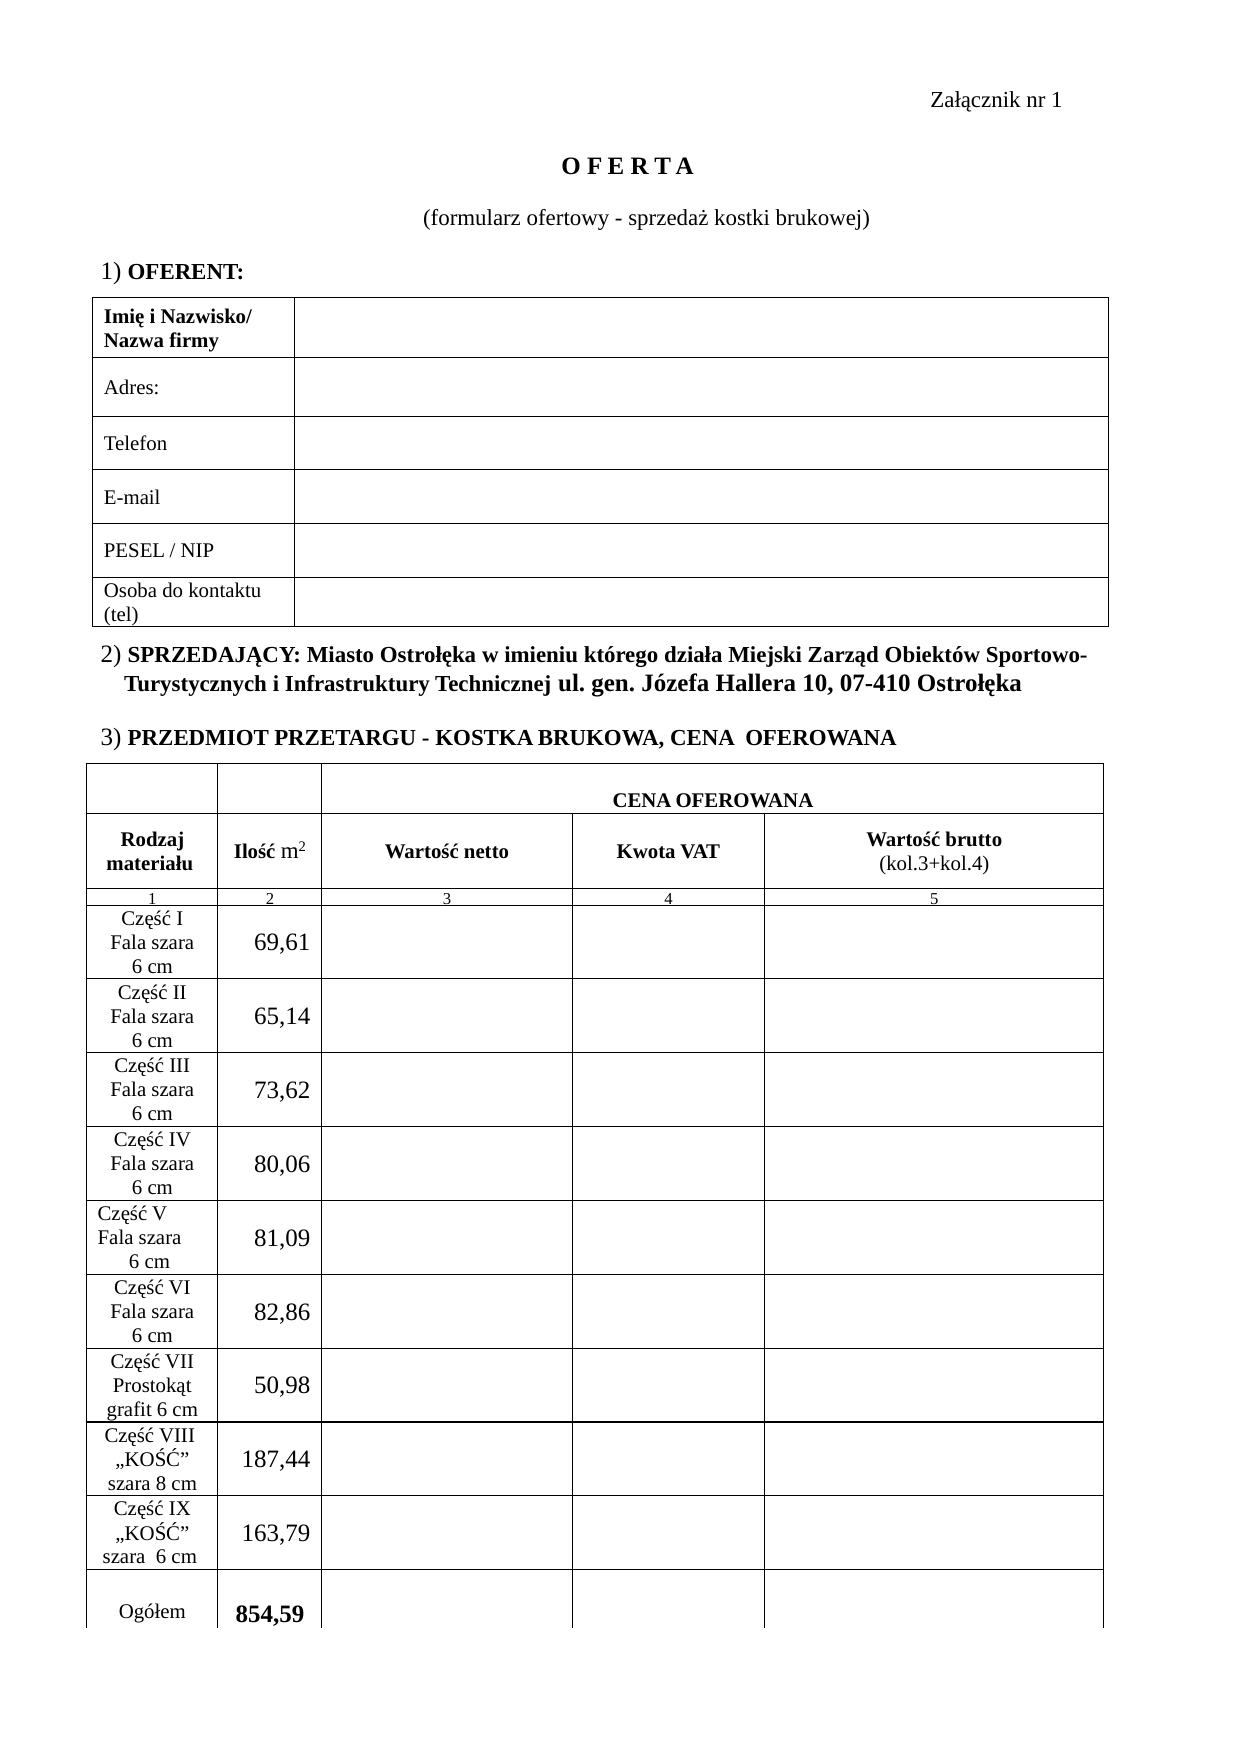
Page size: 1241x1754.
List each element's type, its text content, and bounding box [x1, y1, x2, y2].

table_cell [765, 979, 1103, 1052]
table_cell [322, 1127, 572, 1200]
table_cell Część VIII „KOŚĆ” szara 8 cm [87, 1423, 217, 1495]
table_cell [573, 1053, 764, 1126]
table_cell Część VI Fala szara 6 cm [87, 1275, 217, 1348]
table_cell [765, 1496, 1103, 1569]
table_cell Część IX „KOŚĆ” szara 6 cm [87, 1496, 217, 1569]
table_cell Część I Fala szara 6 cm [87, 906, 217, 978]
table_cell PESEL / NIP [93, 524, 294, 577]
table_cell Telefon [93, 417, 294, 469]
table_cell 50,98 [218, 1349, 321, 1421]
table_cell 73,62 [218, 1053, 321, 1126]
table_cell [295, 578, 1108, 626]
table_cell 4 [573, 889, 764, 904]
text Załącznik nr 1 [561, 86, 1152, 113]
table_cell [322, 1423, 572, 1495]
table_cell Część V Fala szara 6 cm [87, 1201, 217, 1274]
table_cell Wartość brutto (kol.3+kol.4) [765, 814, 1103, 888]
table_cell 81,09 [218, 1201, 321, 1274]
table_cell Ogółem [87, 1570, 217, 1628]
table_cell [573, 1570, 764, 1628]
table_cell [765, 906, 1103, 978]
table_cell [295, 470, 1108, 523]
table_cell 187,44 [218, 1423, 321, 1495]
table_cell 82,86 [218, 1275, 321, 1348]
table_cell Część III Fala szara 6 cm [87, 1053, 217, 1126]
table_cell [322, 1275, 572, 1348]
table_cell [765, 1349, 1103, 1421]
table_cell 3 [322, 889, 572, 904]
table_cell [765, 1127, 1103, 1200]
table_cell [765, 1275, 1103, 1348]
table_header [218, 764, 321, 812]
table_cell [573, 1127, 764, 1200]
table_cell [573, 1423, 764, 1495]
table_header [295, 298, 1108, 357]
table_cell [322, 1570, 572, 1628]
table_cell E-mail [93, 470, 294, 523]
table_cell 854,59 [218, 1570, 321, 1628]
table_cell [765, 1201, 1103, 1274]
table_cell [322, 1496, 572, 1569]
table_cell [322, 1201, 572, 1274]
table_cell [573, 1349, 764, 1421]
text O F E R T A [118, 151, 1152, 179]
table_cell [765, 1053, 1103, 1126]
table_cell Kwota VAT [573, 814, 764, 888]
table_cell [322, 1053, 572, 1126]
table_cell [573, 1201, 764, 1274]
table_cell 163,79 [218, 1496, 321, 1569]
table_cell Rodzaj materiału [87, 814, 217, 888]
table_cell [765, 1570, 1103, 1628]
table_cell Wartość netto [322, 814, 572, 888]
text (formularz ofertowy - sprzedaż kostki brukowej) [118, 204, 1152, 231]
table_cell 5 [765, 889, 1103, 904]
text 1) OFERENT: [100, 256, 1152, 284]
table_cell [295, 358, 1108, 416]
table_cell [295, 524, 1108, 577]
table_cell 65,14 [218, 979, 321, 1052]
table_cell 1 [87, 889, 217, 904]
table_cell [573, 979, 764, 1052]
table_cell [573, 906, 764, 978]
table_cell [322, 979, 572, 1052]
text 2) SPRZEDAJĄCY: Miasto Ostrołęka w imieniu którego działa Miejski Zarząd Obiektów Sportowo-Turystycznych i Infrastruktury Technicznej ul. gen. Józefa Hallera 10, 07-410 Ostrołęka [100, 639, 1152, 697]
table_cell [573, 1496, 764, 1569]
table_cell 2 [218, 889, 321, 904]
table_cell Adres: [93, 358, 294, 416]
table_cell Część IV Fala szara 6 cm [87, 1127, 217, 1200]
table_cell Ilość m2 [218, 814, 321, 888]
table_cell 69,61 [218, 906, 321, 978]
table_cell [322, 1349, 572, 1421]
table_cell [322, 906, 572, 978]
text 3) PRZEDMIOT PRZETARGU - KOSTKA BRUKOWA, CENA OFEROWANA [100, 722, 1152, 751]
table_cell [295, 417, 1108, 469]
table_cell [573, 1275, 764, 1348]
table_cell 80,06 [218, 1127, 321, 1200]
table_cell Część II Fala szara 6 cm [87, 979, 217, 1052]
table_header CENA OFEROWANA [322, 764, 1103, 812]
table_cell Część VII Prostokąt grafit 6 cm [87, 1349, 217, 1421]
table_header [87, 764, 217, 812]
table_cell [765, 1423, 1103, 1495]
table_cell Osoba do kontaktu (tel) [93, 578, 294, 626]
table_header Imię i Nazwisko/ Nazwa firmy [93, 298, 294, 357]
